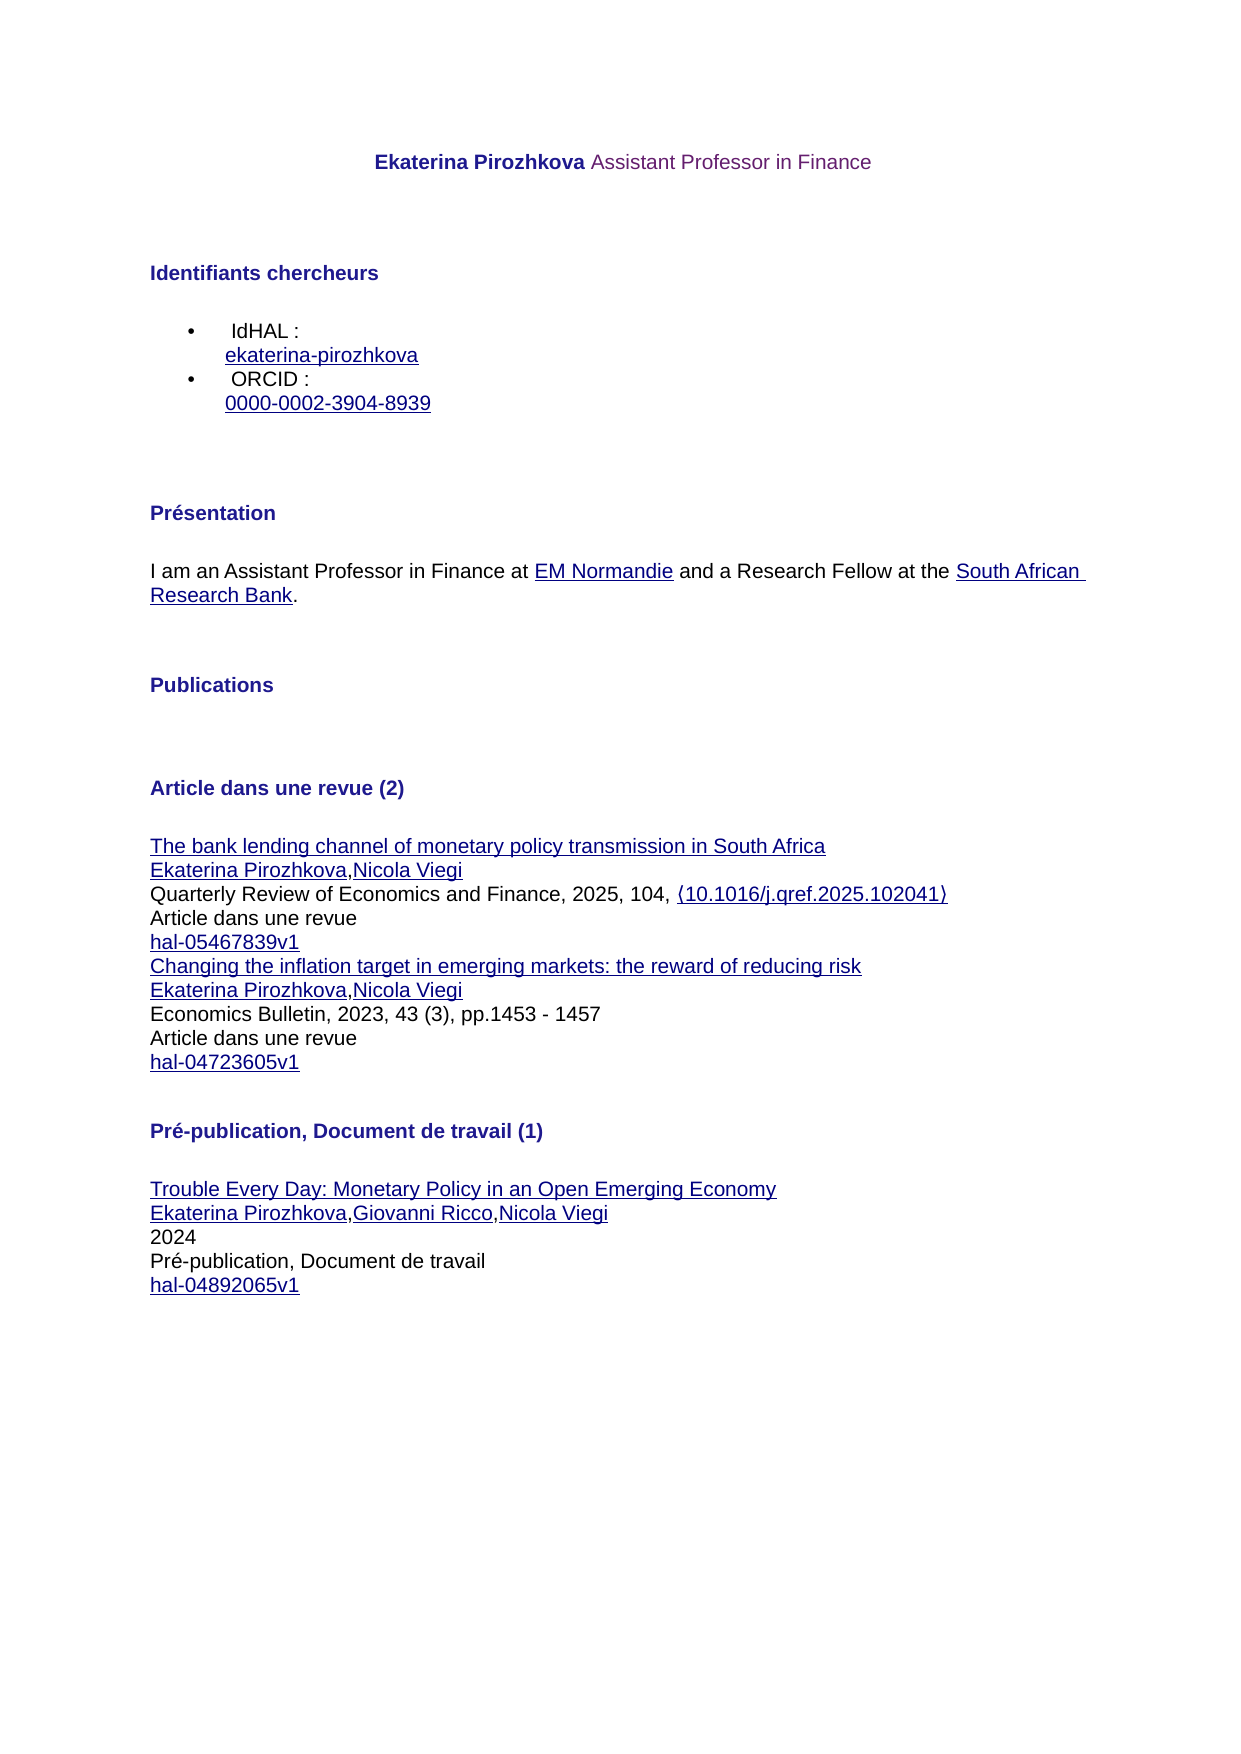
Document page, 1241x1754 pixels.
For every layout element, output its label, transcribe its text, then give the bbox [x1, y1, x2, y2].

list 0000-0002-3904-8939 [187, 391, 1090, 414]
table_header Trouble Every Day: Monetary Policy in an Open Emerging Economy Ekaterina Pirozhkova,Giovanni Ricco,Nicola Viegi 2024 Pré-publication, Document de travail hal-04892065v1 [150, 1177, 1090, 1297]
list IdHAL : [187, 319, 1090, 343]
list ORCID : [187, 367, 1090, 391]
subtitle Identifiants chercheurs [150, 260, 1090, 284]
list ekaterina-pirozhkova [187, 343, 1090, 367]
subtitle Présentation [150, 501, 1090, 525]
table_cell Changing the inflation target in emerging markets: the reward of reducing risk Ekaterina Pirozhkova,Nicola Viegi Economics Bulletin, 2023, 43 (3), pp.1453 - 1457 Article dans une revue hal-04723605v1 [150, 954, 1090, 1074]
table_header The bank lending channel of monetary policy transmission in South Africa Ekaterina Pirozhkova,Nicola Viegi Quarterly Review of Economics and Finance, 2025, 104, ⟨10.1016/j.qref.2025.102041⟩ Article dans une revue hal-05467839v1 [150, 834, 1090, 954]
text I am an Assistant Professor in Finance at EM Normandie and a Research Fellow at the South African Research Bank. [150, 559, 1090, 607]
subtitle Publications [150, 673, 1090, 697]
subtitle Pré-publication, Document de travail (1) [150, 1119, 1090, 1143]
subtitle Ekaterina Pirozhkova Assistant Professor in Finance [150, 150, 1090, 174]
subtitle Article dans une revue (2) [150, 776, 1090, 800]
